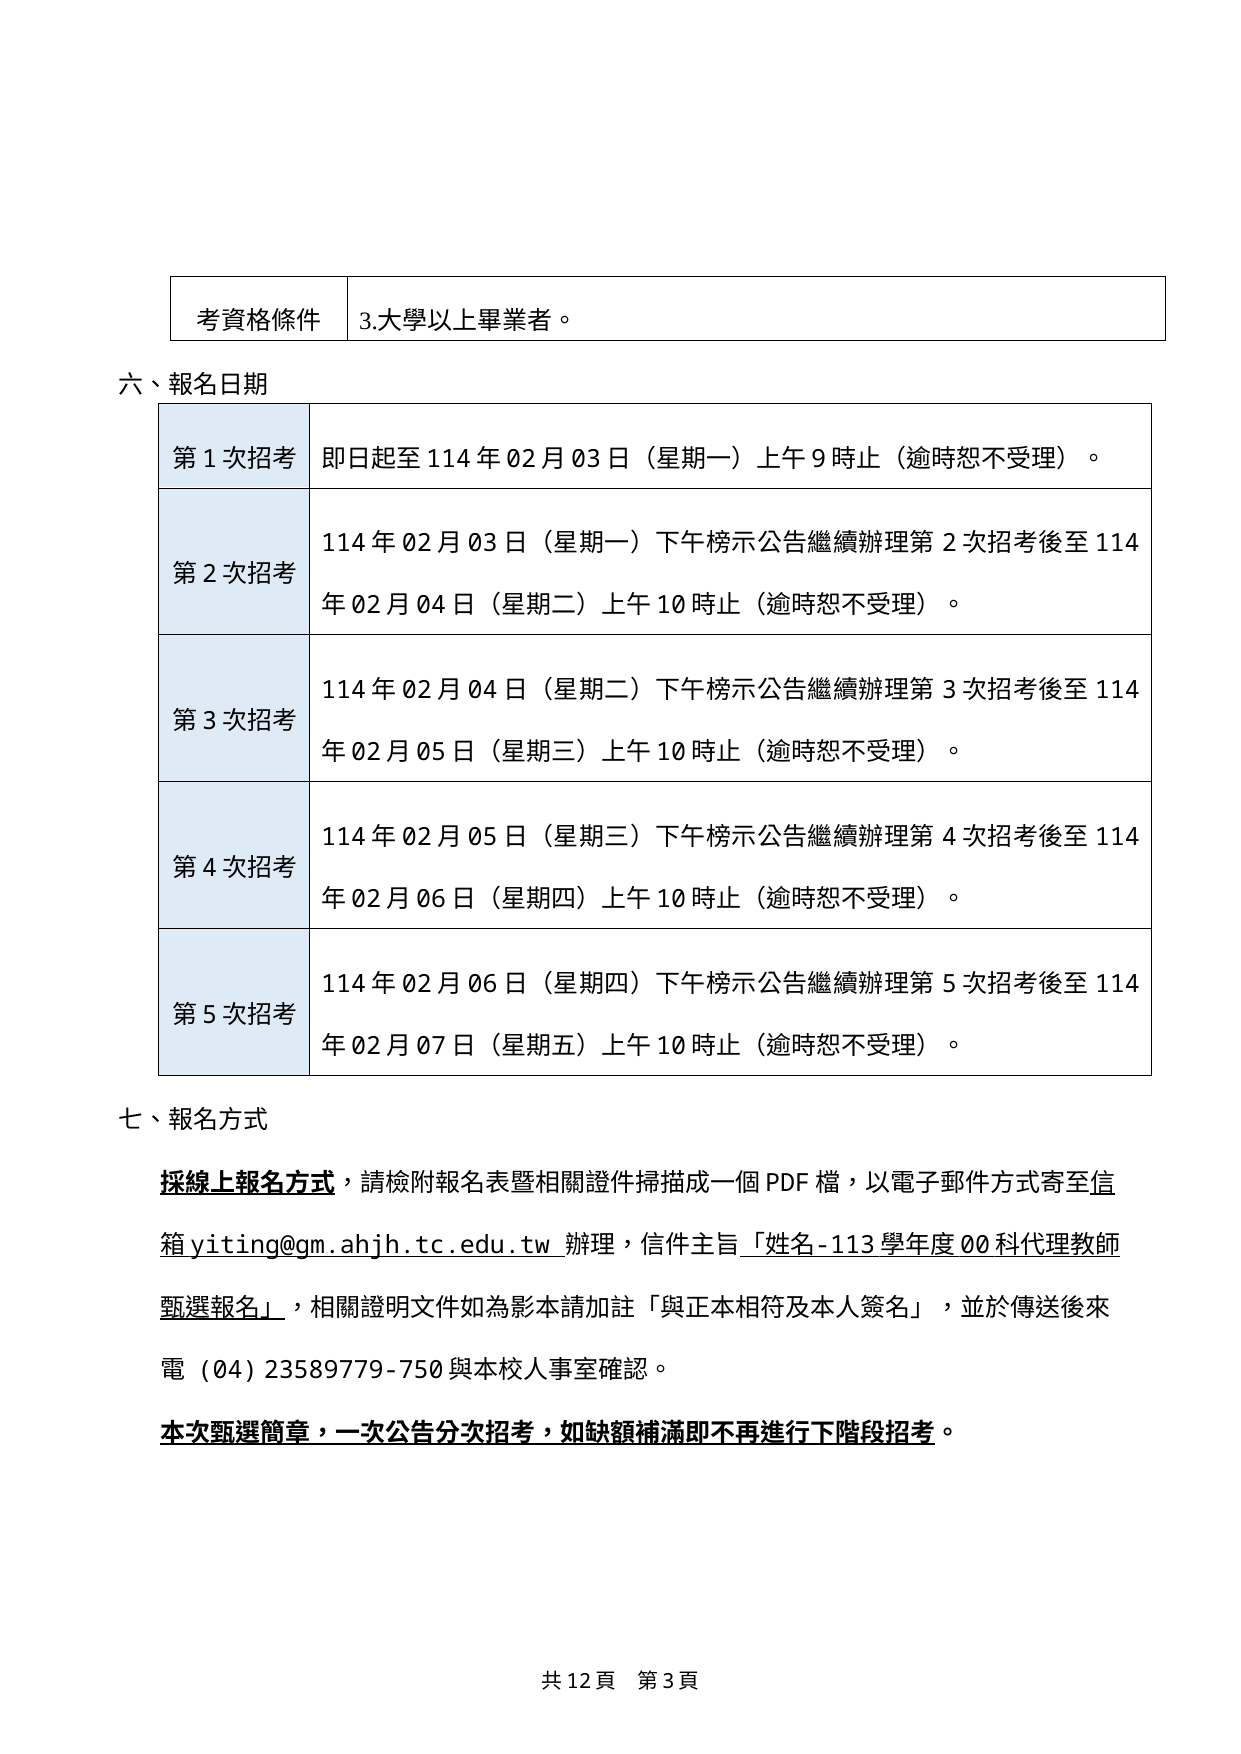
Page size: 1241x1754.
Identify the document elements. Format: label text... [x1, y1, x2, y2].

table_cell 114年02月04日（星期二）下午榜示公告繼續辦理第3次招考後至114年02月05日（星期三）上午10時止（逾時恕不受理）。 [310, 635, 1151, 781]
table_header 第1次招考 [159, 404, 309, 487]
table_cell 3.大學以上畢業者。 [348, 277, 1165, 339]
text 七、報名方式 採線上報名方式，請檢附報名表暨相關證件掃描成一個PDF檔，以電子郵件方式寄至信箱yiting@gm.ahjh.tc.edu.tw 辦理，信件主旨「姓名-113學年度00科代理教師甄選報名」，相關證明文件如為影本請加註「與正本相符及本人簽名」，並於傳送後來電 (04) 23589779-750與本校人事室確認。 [118, 1076, 1122, 1388]
text 本次甄選簡章，一次公告分次招考，如缺額補滿即不再進行下階段招考。 [160, 1388, 1122, 1451]
table_cell 第2次招考 [159, 489, 309, 634]
table_cell 114年02月03日（星期一）下午榜示公告繼續辦理第2次招考後至114年02月04日（星期二）上午10時止（逾時恕不受理）。 [310, 489, 1151, 634]
table_header 即日起至114年02月03日（星期一）上午9時止（逾時恕不受理）。 [310, 404, 1151, 487]
text 六、報名日期 [118, 341, 1122, 403]
table_cell 第3次招考 [159, 635, 309, 781]
table_cell 114年02月05日（星期三）下午榜示公告繼續辦理第4次招考後至114年02月06日（星期四）上午10時止（逾時恕不受理）。 [310, 782, 1151, 928]
table_cell 第4次招考 [159, 782, 309, 928]
table_cell 第5次招考 [159, 929, 309, 1075]
table_cell 114年02月06日（星期四）下午榜示公告繼續辦理第5次招考後至114年02月07日（星期五）上午10時止（逾時恕不受理）。 [310, 929, 1151, 1075]
table_cell 考資格條件 [171, 277, 347, 339]
